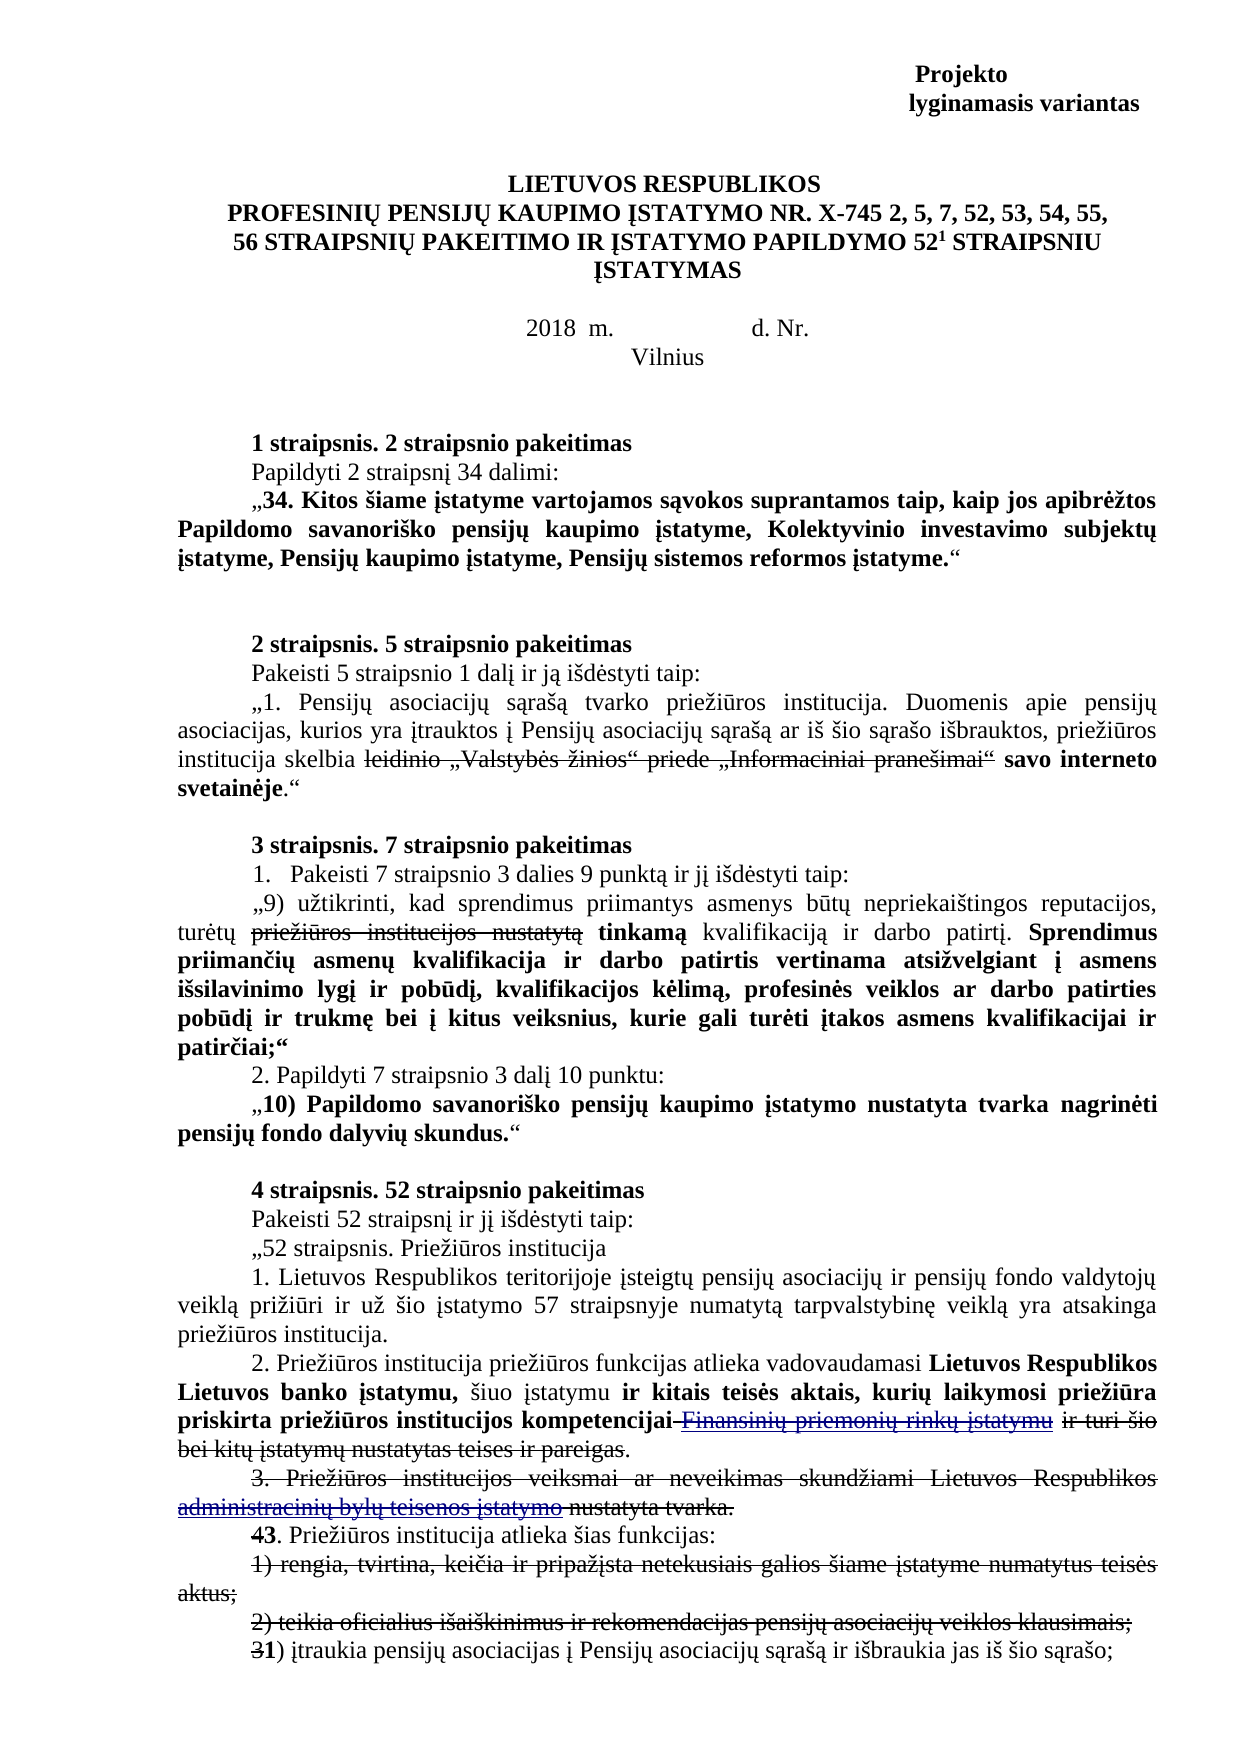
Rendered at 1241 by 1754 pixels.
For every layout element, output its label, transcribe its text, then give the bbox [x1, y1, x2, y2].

text 3. Priežiūros institucijos veiksmai ar neveikimas skundžiami Lietuvos Respublikos administracinių bylų teisenos įstatymo nustatyta tvarka. [177, 1463, 1157, 1521]
text „34. Kitos šiame įstatyme vartojamos sąvokos suprantamos taip, kaip jos apibrėžtos Papildomo savanoriško pensijų kaupimo įstatyme, Kolektyvinio investavimo subjektų įstatyme, Pensijų kaupimo įstatyme, Pensijų sistemos reformos įstatyme.“ [177, 486, 1157, 572]
text Pakeisti 52 straipsnį ir jį išdėstyti taip: [177, 1204, 1157, 1233]
text 2. Priežiūros institucija priežiūros funkcijas atlieka vadovaudamasi Lietuvos Respublikos Lietuvos banko įstatymu, šiuo įstatymu ir kitais teisės aktais, kurių laikymosi priežiūra priskirta priežiūros institucijos kompetencijai Finansinių priemonių rinkų įstatymu ir turi šio bei kitų įstatymų nustatytas teises ir pareigas. [177, 1348, 1157, 1463]
text 4 straipsnis. 52 straipsnio pakeitimas [177, 1176, 1157, 1204]
text LIETUVOS RESPUBLIKOS [177, 169, 1157, 198]
text „1. Pensijų asociacijų sąrašą tvarko priežiūros institucija. Duomenis apie pensijų asociacijas, kurios yra įtrauktos į Pensijų asociacijų sąrašą ar iš šio sąrašo išbrauktos, priežiūros institucija skelbia leidinio „Valstybės žinios“ priede „Informaciniai pranešimai“ savo interneto svetainėje.“ [177, 687, 1157, 802]
text Projekto [852, 59, 1157, 88]
text 43. Priežiūros institucija atlieka šias funkcijas: [177, 1521, 1157, 1549]
text lyginamasis variantas [852, 88, 1157, 117]
text 2018 m. d. Nr. [177, 313, 1157, 342]
list Pakeisti 7 straipsnio 3 dalies 9 punktą ir jį išdėstyti taip: [252, 859, 1157, 888]
text 1. Lietuvos Respublikos teritorijoje įsteigtų pensijų asociacijų ir pensijų fondo valdytojų veiklą prižiūri ir už šio įstatymo 57 straipsnyje numatytą tarpvalstybinę veiklą yra atsakinga priežiūros institucija. [177, 1262, 1157, 1348]
text 2. Papildyti 7 straipsnio 3 dalį 10 punktu: [177, 1061, 1157, 1089]
text Pakeisti 5 straipsnio 1 dalį ir ją išdėstyti taip: [177, 658, 1157, 687]
text PROFESINIŲ PENSIJŲ KAUPIMO ĮSTATYMO NR. X-745 2, 5, 7, 52, 53, 54, 55, 56 STRAIPSNIŲ PAKEITIMO IR ĮSTATYMO PAPILDYMO 521 STRAIPSNIU [177, 198, 1157, 256]
text 1) rengia, tvirtina, keičia ir pripažįsta netekusiais galios šiame įstatyme numatytus teisės aktus; [177, 1549, 1157, 1607]
text 2 straipsnis. 5 straipsnio pakeitimas [177, 629, 1157, 658]
text 2) teikia oficialius išaiškinimus ir rekomendacijas pensijų asociacijų veiklos klausimais; [177, 1607, 1157, 1636]
text „52 straipsnis. Priežiūros institucija [177, 1233, 1157, 1262]
text 1 straipsnis. 2 straipsnio pakeitimas [177, 428, 1157, 457]
text Vilnius [177, 342, 1157, 371]
text „10) Papildomo savanoriško pensijų kaupimo įstatymo nustatyta tvarka nagrinėti pensijų fondo dalyvių skundus.“ [177, 1089, 1157, 1147]
text „9) užtikrinti, kad sprendimus priimantys asmenys būtų nepriekaištingos reputacijos, turėtų priežiūros institucijos nustatytą tinkamą kvalifikaciją ir darbo patirtį. Sprendimus priimančių asmenų kvalifikacija ir darbo patirtis vertinama atsižvelgiant į asmens išsilavinimo lygį ir pobūdį, kvalifikacijos kėlimą, profesinės veiklos ar darbo patirties pobūdį ir trukmę bei į kitus veiksnius, kurie gali turėti įtakos asmens kvalifikacijai ir patirčiai;“ [177, 888, 1157, 1061]
text Papildyti 2 straipsnį 34 dalimi: [177, 457, 1157, 486]
text 31) įtraukia pensijų asociacijas į Pensijų asociacijų sąrašą ir išbraukia jas iš šio sąrašo; [177, 1636, 1157, 1664]
text 3 straipsnis. 7 straipsnio pakeitimas [177, 831, 1157, 859]
text ĮSTATYMAS [177, 256, 1157, 284]
